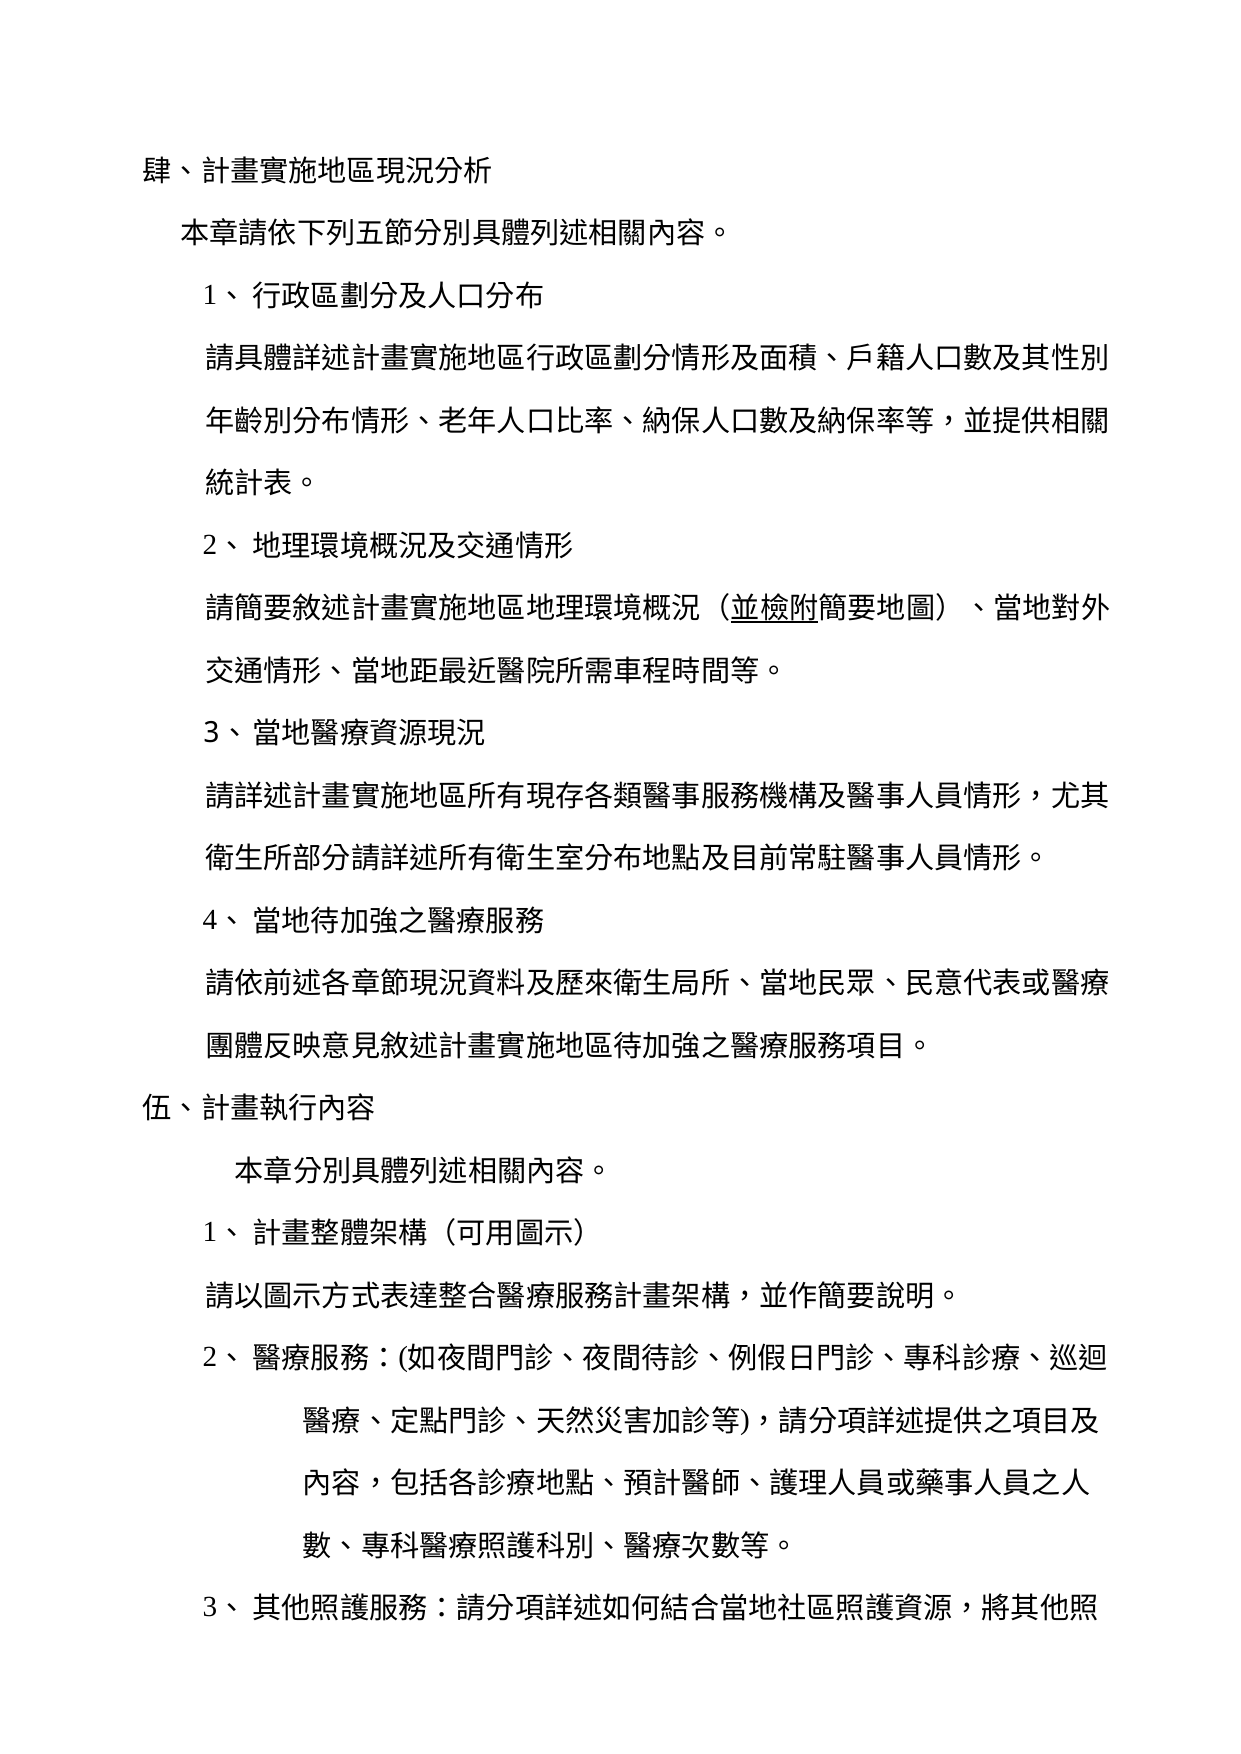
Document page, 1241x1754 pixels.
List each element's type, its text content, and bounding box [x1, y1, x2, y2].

text 請具體詳述計畫實施地區行政區劃分情形及面積、戶籍人口數及其性別年齡別分布情形、老年人口比率、納保人口數及納保率等，並提供相關統計表。 [205, 314, 1110, 502]
list 計畫整體架構（可用圖示） [202, 1189, 1110, 1252]
list 計畫執行內容 [142, 1064, 1110, 1127]
text 請依前述各章節現況資料及歷來衛生局所、當地民眾、民意代表或醫療團體反映意見敘述計畫實施地區待加強之醫療服務項目。 [205, 939, 1110, 1064]
list 計畫實施地區現況分析 [142, 127, 1110, 189]
list 當地待加強之醫療服務 [202, 877, 1110, 939]
text 請詳述計畫實施地區所有現存各類醫事服務機構及醫事人員情形，尤其衛生所部分請詳述所有衛生室分布地點及目前常駐醫事人員情形。 [205, 752, 1110, 877]
text 請以圖示方式表達整合醫療服務計畫架構，並作簡要說明。 [205, 1252, 1110, 1314]
list 其他照護服務：請分項詳述如何結合當地社區照護資源，將其他照 [202, 1564, 1110, 1627]
list 醫療服務：(如夜間門診、夜間待診、例假日門診、專科診療、巡迴醫療、定點門診、天然災害加診等)，請分項詳述提供之項目及內容，包括各診療地點、預計醫師、護理人員或藥事人員之人數、專科醫療照護科別、醫療次數等。 [202, 1314, 1110, 1564]
text 本章分別具體列述相關內容。 [234, 1127, 1110, 1189]
text 本章請依下列五節分別具體列述相關內容。 [180, 189, 1110, 252]
list 行政區劃分及人口分布 [202, 252, 1110, 314]
text 請簡要敘述計畫實施地區地理環境概況（並檢附簡要地圖）、當地對外交通情形、當地距最近醫院所需車程時間等。 [205, 564, 1110, 689]
list 當地醫療資源現況 [202, 689, 1110, 752]
list 地理環境概況及交通情形 [202, 502, 1110, 564]
